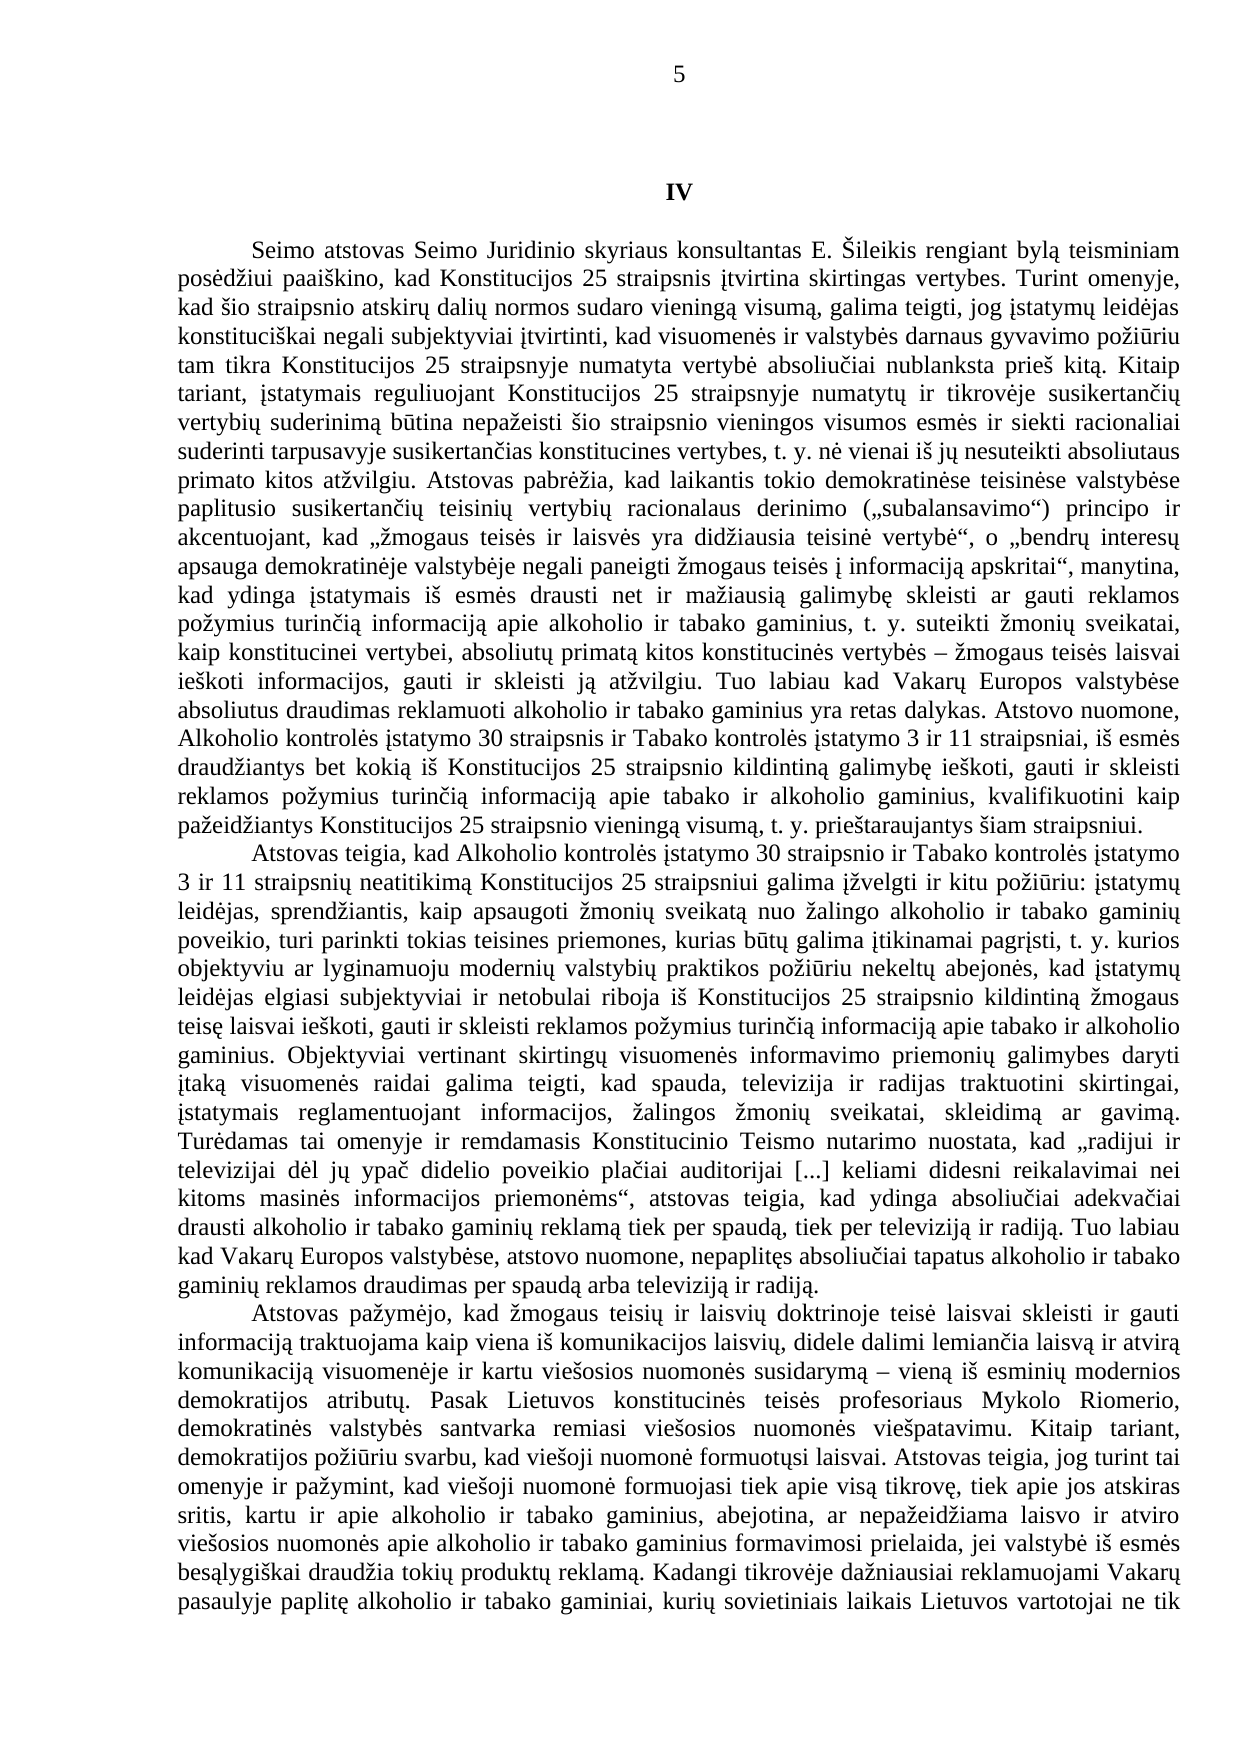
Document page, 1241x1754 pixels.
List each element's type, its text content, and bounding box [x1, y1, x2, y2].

text Atstovas pažymėjo, kad žmogaus teisių ir laisvių doktrinoje teisė laisvai skleisti ir gauti informaciją traktuojama kaip viena iš komunikacijos laisvių, didele dalimi lemiančia laisvą ir atvirą komunikaciją visuomenėje ir kartu viešosios nuomonės susidarymą – vieną iš esminių modernios demokratijos atributų. Pasak Lietuvos konstitucinės teisės profesoriaus Mykolo Riomerio, demokratinės valstybės santvarka remiasi viešosios nuomonės viešpatavimu. Kitaip tariant, demokratijos požiūriu svarbu, kad viešoji nuomonė formuotųsi laisvai. Atstovas teigia, jog turint tai omenyje ir pažymint, kad viešoji nuomonė formuojasi tiek apie visą tikrovę, tiek apie jos atskiras sritis, kartu ir apie alkoholio ir tabako gaminius, abejotina, ar nepažeidžiama laisvo ir atviro viešosios nuomonės apie alkoholio ir tabako gaminius formavimosi prielaida, jei valstybė iš esmės besąlygiškai draudžia tokių produktų reklamą. Kadangi tikrovėje dažniausiai reklamuojami Vakarų pasaulyje paplitę alkoholio ir tabako gaminiai, kurių sovietiniais laikais Lietuvos vartotojai ne tik [177, 1298, 1181, 1615]
text Atstovas teigia, kad Alkoholio kontrolės įstatymo 30 straipsnio ir Tabako kontrolės įstatymo 3 ir 11 straipsnių neatitikimą Konstitucijos 25 straipsniui galima įžvelgti ir kitu požiūriu: įstatymų leidėjas, sprendžiantis, kaip apsaugoti žmonių sveikatą nuo žalingo alkoholio ir tabako gaminių poveikio, turi parinkti tokias teisines priemones, kurias būtų galima įtikinamai pagrįsti, t. y. kurios objektyviu ar lyginamuoju modernių valstybių praktikos požiūriu nekeltų abejonės, kad įstatymų leidėjas elgiasi subjektyviai ir netobulai riboja iš Konstitucijos 25 straipsnio kildintiną žmogaus teisę laisvai ieškoti, gauti ir skleisti reklamos požymius turinčią informaciją apie tabako ir alkoholio gaminius. Objektyviai vertinant skirtingų visuomenės informavimo priemonių galimybes daryti įtaką visuomenės raidai galima teigti, kad spauda, televizija ir radijas traktuotini skirtingai, įstatymais reglamentuojant informacijos, žalingos žmonių sveikatai, skleidimą ar gavimą. Turėdamas tai omenyje ir remdamasis Konstitucinio Teismo nutarimo nuostata, kad „radijui ir televizijai dėl jų ypač didelio poveikio plačiai auditorijai [...] keliami didesni reikalavimai nei kitoms masinės informacijos priemonėms“, atstovas teigia, kad ydinga absoliučiai adekvačiai drausti alkoholio ir tabako gaminių reklamą tiek per spaudą, tiek per televiziją ir radiją. Tuo labiau kad Vakarų Europos valstybėse, atstovo nuomone, nepaplitęs absoliučiai tapatus alkoholio ir tabako gaminių reklamos draudimas per spaudą arba televiziją ir radiją. [177, 838, 1181, 1298]
text IV [177, 177, 1181, 206]
text Seimo atstovas Seimo Juridinio skyriaus konsultantas E. Šileikis rengiant bylą teisminiam posėdžiui paaiškino, kad Konstitucijos 25 straipsnis įtvirtina skirtingas vertybes. Turint omenyje, kad šio straipsnio atskirų dalių normos sudaro vieningą visumą, galima teigti, jog įstatymų leidėjas konstituciškai negali subjektyviai įtvirtinti, kad visuomenės ir valstybės darnaus gyvavimo požiūriu tam tikra Konstitucijos 25 straipsnyje numatyta vertybė absoliučiai nublanksta prieš kitą. Kitaip tariant, įstatymais reguliuojant Konstitucijos 25 straipsnyje numatytų ir tikrovėje susikertančių vertybių suderinimą būtina nepažeisti šio straipsnio vieningos visumos esmės ir siekti racionaliai suderinti tarpusavyje susikertančias konstitucines vertybes, t. y. nė vienai iš jų nesuteikti absoliutaus primato kitos atžvilgiu. Atstovas pabrėžia, kad laikantis tokio demokratinėse teisinėse valstybėse paplitusio susikertančių teisinių vertybių racionalaus derinimo („subalansavimo“) principo ir akcentuojant, kad „žmogaus teisės ir laisvės yra didžiausia teisinė vertybė“, o „bendrų interesų apsauga demokratinėje valstybėje negali paneigti žmogaus teisės į informaciją apskritai“, manytina, kad ydinga įstatymais iš esmės drausti net ir mažiausią galimybę skleisti ar gauti reklamos požymius turinčią informaciją apie alkoholio ir tabako gaminius, t. y. suteikti žmonių sveikatai, kaip konstitucinei vertybei, absoliutų primatą kitos konstitucinės vertybės – žmogaus teisės laisvai ieškoti informacijos, gauti ir skleisti ją atžvilgiu. Tuo labiau kad Vakarų Europos valstybėse absoliutus draudimas reklamuoti alkoholio ir tabako gaminius yra retas dalykas. Atstovo nuomone, Alkoholio kontrolės įstatymo 30 straipsnis ir Tabako kontrolės įstatymo 3 ir 11 straipsniai, iš esmės draudžiantys bet kokią iš Konstitucijos 25 straipsnio kildintiną galimybę ieškoti, gauti ir skleisti reklamos požymius turinčią informaciją apie tabako ir alkoholio gaminius, kvalifikuotini kaip pažeidžiantys Konstitucijos 25 straipsnio vieningą visumą, t. y. prieštaraujantys šiam straipsniui. [177, 235, 1181, 838]
